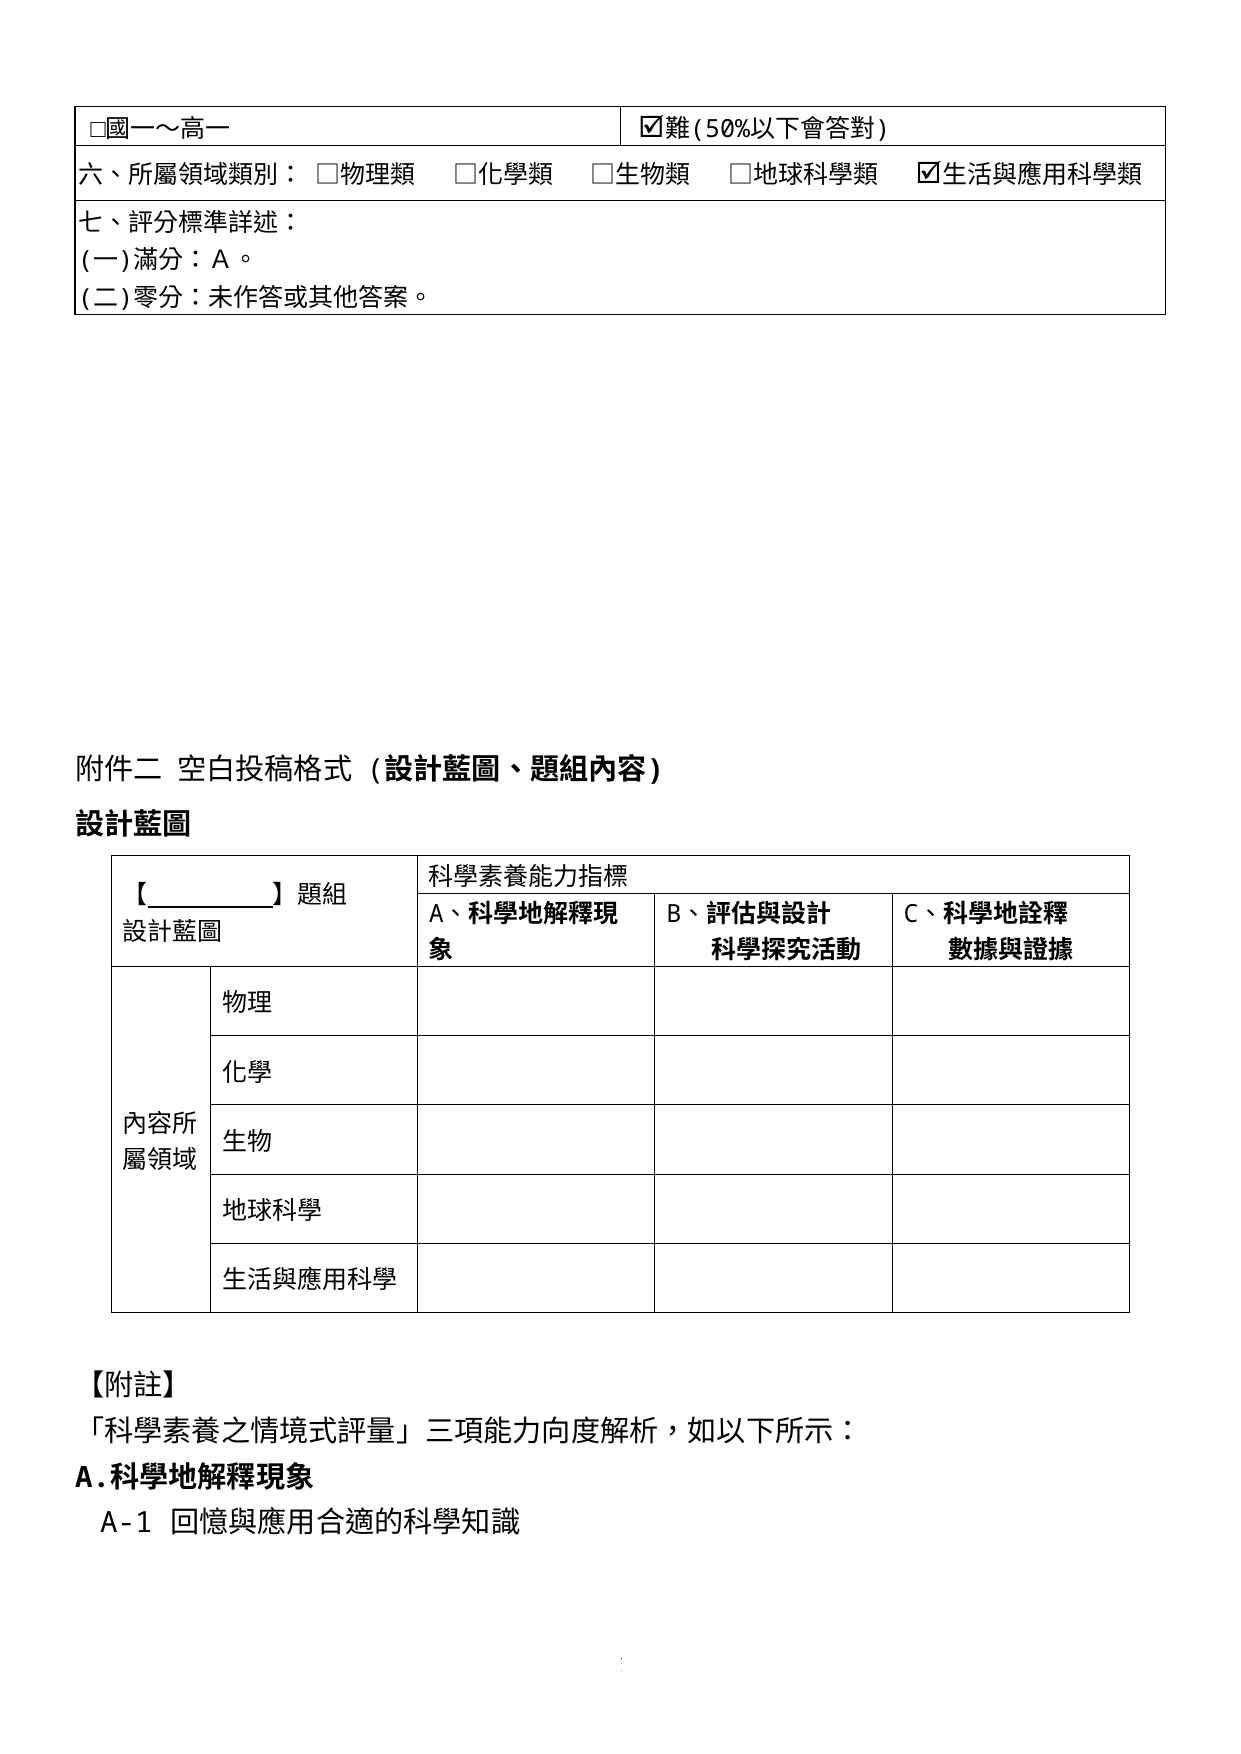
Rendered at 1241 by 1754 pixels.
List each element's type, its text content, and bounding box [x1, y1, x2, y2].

table_cell [655, 1105, 892, 1173]
text 「科學素養之情境式評量」三項能力向度解析，如以下所示： [75, 1404, 1165, 1450]
text 設計藍圖 [75, 800, 1200, 843]
table_cell [655, 967, 892, 1035]
table_cell 地球科學 [211, 1175, 417, 1243]
table_cell [418, 1105, 654, 1173]
text 附件二 空白投稿格式 (設計藍圖、題組內容) [75, 745, 1165, 788]
table_cell C、科學地詮釋 數據與證據 [893, 894, 1129, 966]
table_cell 物理 [211, 967, 417, 1035]
table_cell A、科學地解釋現象 [418, 894, 654, 966]
table_cell [418, 967, 654, 1035]
table_cell 六、所屬領域類別： □物理類 □化學類 □生物類 □地球科學類 生活與應用科學類 [76, 146, 1165, 200]
table_cell [418, 1175, 654, 1243]
table_cell [655, 1244, 892, 1312]
text A.科學地解釋現象 [75, 1450, 1165, 1496]
text A-1 回憶與應用合適的科學知識 [75, 1496, 1165, 1542]
table_cell 難(50%以下會答對) [621, 107, 1165, 144]
table_cell 生活與應用科學 [211, 1244, 417, 1312]
table_header 科學素養能力指標 [418, 856, 1129, 892]
table_cell □國一～高一 [76, 107, 620, 144]
table_cell [418, 1036, 654, 1104]
table_header 【 】題組 設計藍圖 [112, 856, 417, 966]
table_cell [655, 1175, 892, 1243]
table_cell [893, 1036, 1129, 1104]
text 【附註】 [75, 1359, 1165, 1404]
table_cell 化學 [211, 1036, 417, 1104]
table_cell 七、評分標準詳述： (一)滿分：Ａ。 (二)零分：未作答或其他答案。 [76, 201, 1165, 313]
table_cell [893, 967, 1129, 1035]
table_cell [893, 1175, 1129, 1243]
table_cell B、評估與設計 科學探究活動 [655, 894, 892, 966]
table_cell 內容所屬領域 [112, 967, 210, 1312]
table_cell [418, 1244, 654, 1312]
table_cell [893, 1105, 1129, 1173]
table_cell [655, 1036, 892, 1104]
table_cell 生物 [211, 1105, 417, 1173]
table_cell [893, 1244, 1129, 1312]
